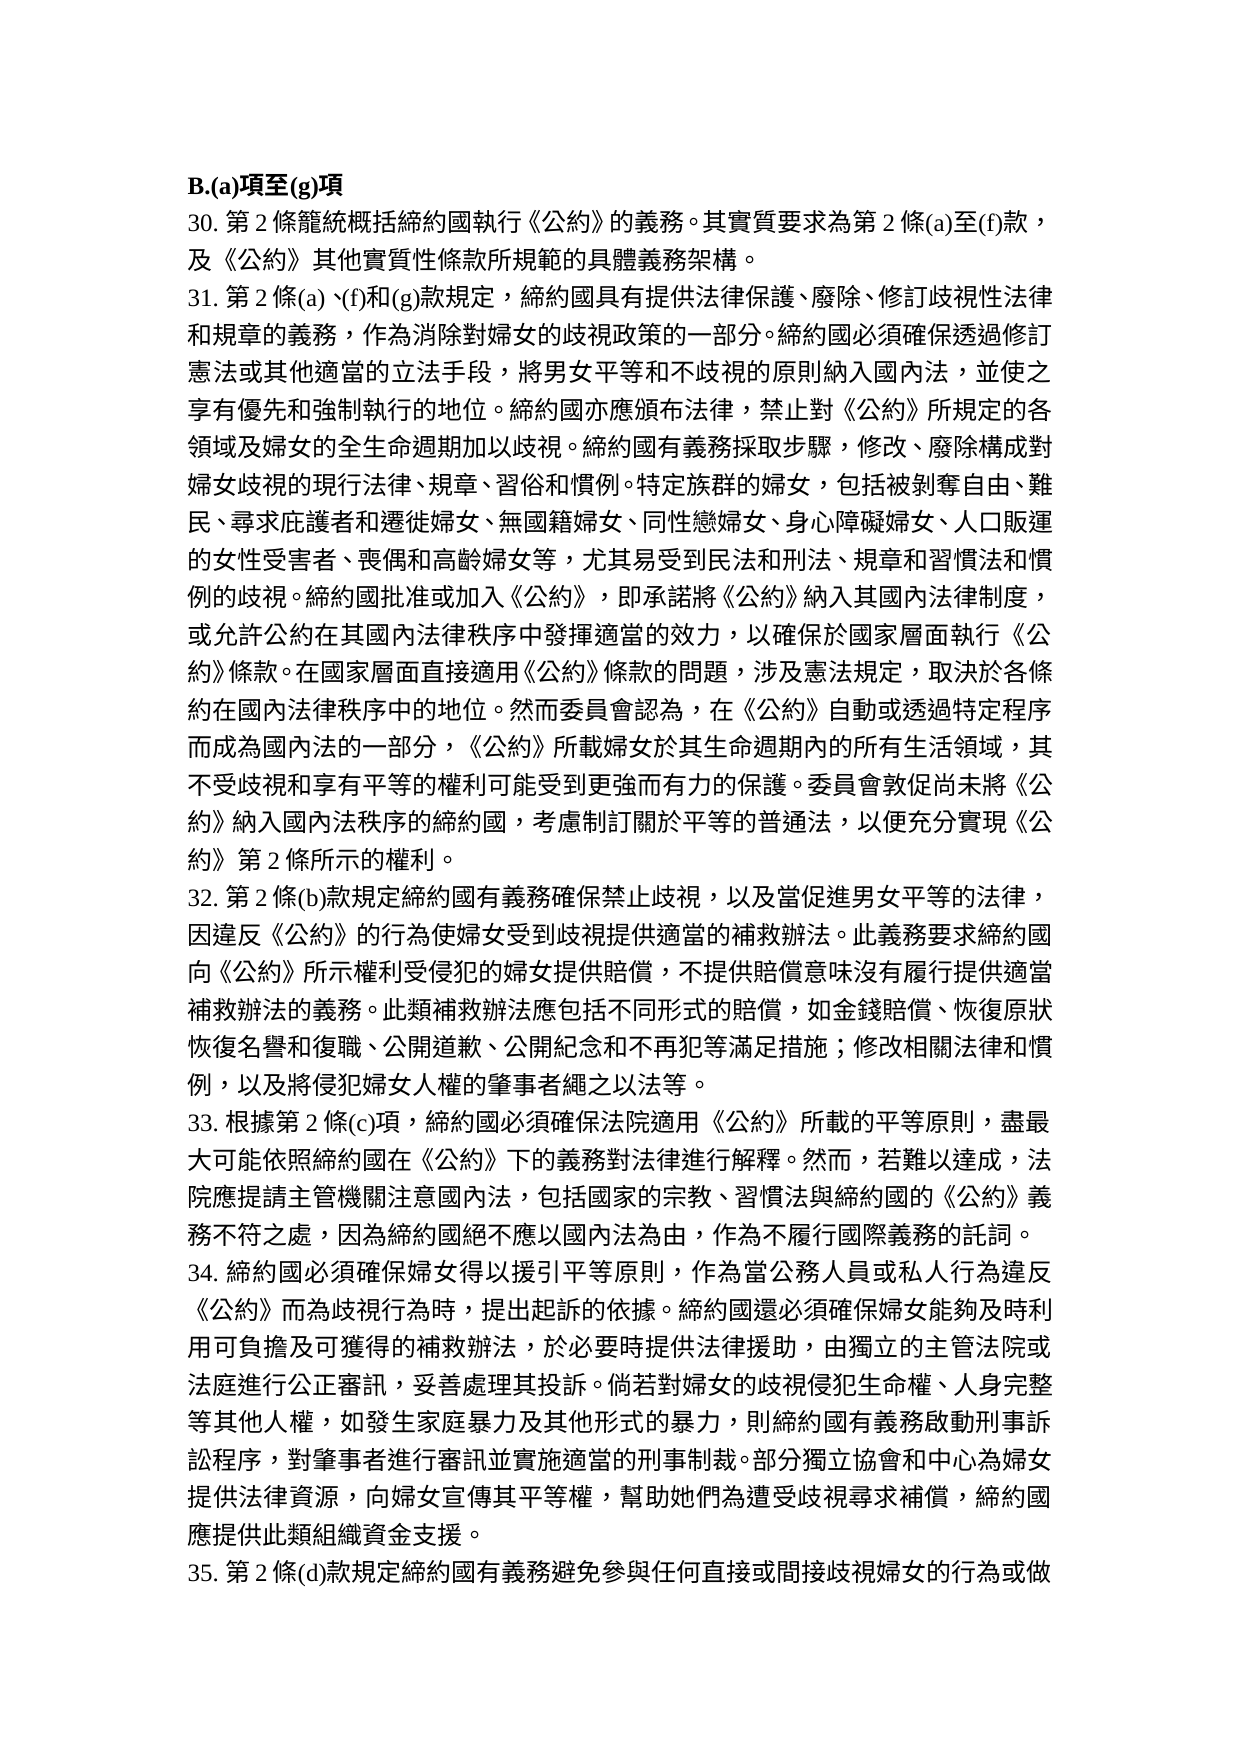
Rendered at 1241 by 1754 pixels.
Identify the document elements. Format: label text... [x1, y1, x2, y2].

text 32. 第2條(b)款規定締約國有義務確保禁止歧視，以及當促進男女平等的法律，因違反《公約》的行為使婦女受到歧視提供適當的補救辦法。此義務要求締約國向《公約》所示權利受侵犯的婦女提供賠償，不提供賠償意味沒有履行提供適當補救辦法的義務。此類補救辦法應包括不同形式的賠償，如金錢賠償、恢復原狀、恢復名譽和復職、公開道歉、公開紀念和不再犯等滿足措施；修改相關法律和慣例，以及將侵犯婦女人權的肇事者繩之以法等。 [187, 877, 1053, 1102]
text 34. 締約國必須確保婦女得以援引平等原則，作為當公務人員或私人行為違反《公約》而為歧視行為時，提出起訴的依據。締約國還必須確保婦女能夠及時利用可負擔及可獲得的補救辦法，於必要時提供法律援助，由獨立的主管法院或法庭進行公正審訊，妥善處理其投訴。倘若對婦女的歧視侵犯生命權、人身完整等其他人權，如發生家庭暴力及其他形式的暴力，則締約國有義務啟動刑事訴訟程序，對肇事者進行審訊並實施適當的刑事制裁。部分獨立協會和中心為婦女提供法律資源，向婦女宣傳其平等權，幫助她們為遭受歧視尋求補償，締約國應提供此類組織資金支援。 [187, 1252, 1053, 1552]
text B.(a)項至(g)項 [187, 164, 1053, 202]
text 30. 第2條籠統概括締約國執行《公約》的義務。其實質要求為第2條(a)至(f)款，及《公約》其他實質性條款所規範的具體義務架構。 [187, 202, 1053, 277]
text 35. 第2條(d)款規定締約國有義務避免參與任何直接或間接歧視婦女的行為或做 [187, 1552, 1053, 1589]
text 31. 第2條(a)、(f)和(g)款規定，締約國具有提供法律保護、廢除、修訂歧視性法律和規章的義務，作為消除對婦女的歧視政策的一部分。締約國必須確保透過修訂憲法或其他適當的立法手段，將男女平等和不歧視的原則納入國內法，並使之享有優先和強制執行的地位。締約國亦應頒布法律，禁止對《公約》所規定的各領域及婦女的全生命週期加以歧視。締約國有義務採取步驟，修改、廢除構成對婦女歧視的現行法律、規章、習俗和慣例。特定族群的婦女，包括被剝奪自由、難民、尋求庇護者和遷徙婦女、無國籍婦女、同性戀婦女、身心障礙婦女、人口販運的女性受害者、喪偶和高齡婦女等，尤其易受到民法和刑法、規章和習慣法和慣例的歧視。締約國批准或加入《公約》，即承諾將《公約》納入其國內法律制度，或允許公約在其國內法律秩序中發揮適當的效力，以確保於國家層面執行《公約》條款。在國家層面直接適用《公約》條款的問題，涉及憲法規定，取決於各條約在國內法律秩序中的地位。然而委員會認為，在《公約》自動或透過特定程序而成為國內法的一部分，《公約》所載婦女於其生命週期內的所有生活領域，其不受歧視和享有平等的權利可能受到更強而有力的保護。委員會敦促尚未將《公約》納入國內法秩序的締約國，考慮制訂關於平等的普通法，以便充分實現《公約》第2條所示的權利。 [187, 277, 1053, 877]
text 33. 根據第2條(c)項，締約國必須確保法院適用《公約》所載的平等原則，盡最大可能依照締約國在《公約》下的義務對法律進行解釋。然而，若難以達成，法院應提請主管機關注意國內法，包括國家的宗教、習慣法與締約國的《公約》義務不符之處，因為締約國絕不應以國內法為由，作為不履行國際義務的託詞。 [187, 1102, 1053, 1252]
